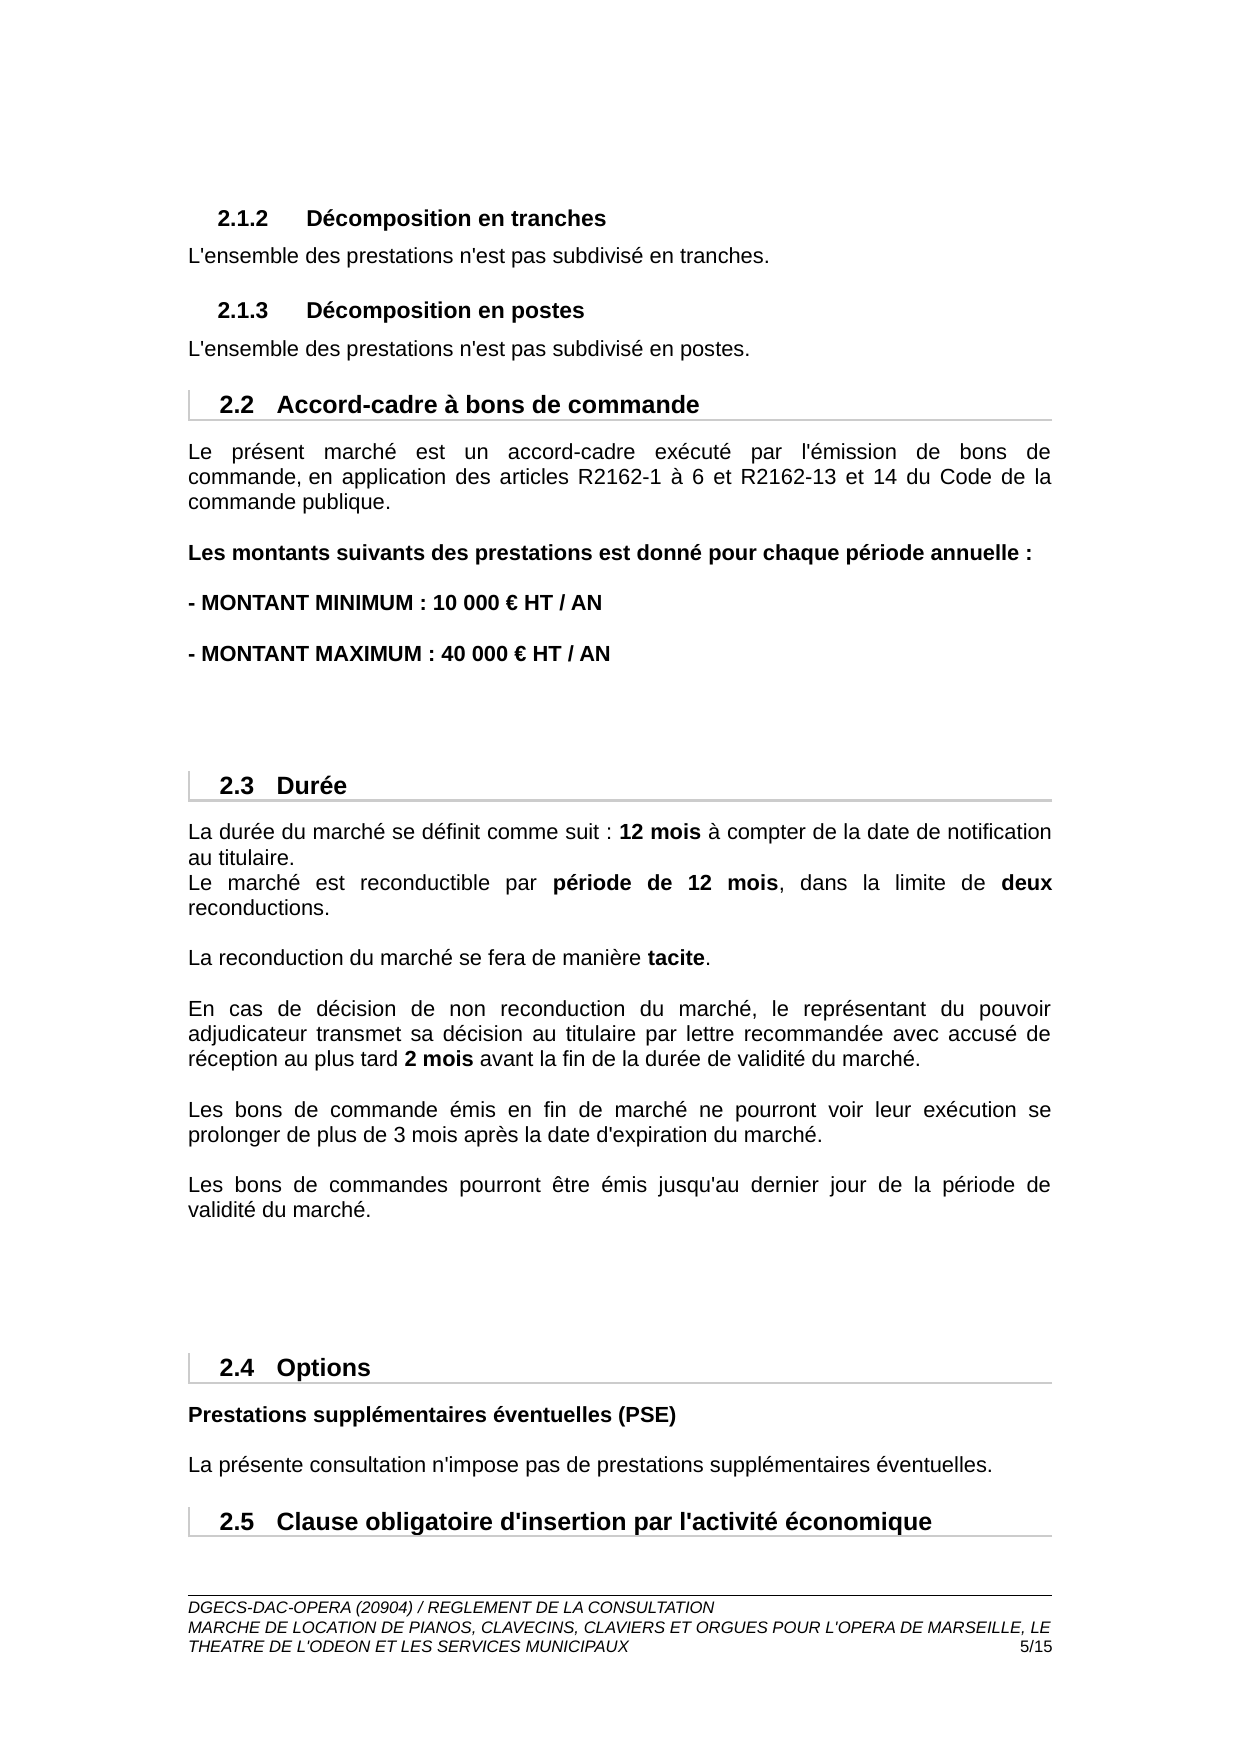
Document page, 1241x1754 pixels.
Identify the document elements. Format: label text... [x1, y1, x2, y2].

text Les bons de commande émis en fin de marché ne pourront voir leur exécution se prolonger de plus de 3 mois après la date d'expiration du marché. [188, 1097, 1052, 1147]
text L'ensemble des prestations n'est pas subdivisé en postes. [188, 336, 1052, 361]
subtitle Accord-cadre à bons de commande [190, 390, 1052, 419]
text Les montants suivants des prestations est donné pour chaque période annuelle : [188, 539, 1052, 565]
text - MONTANT MINIMUM : 10 000 € HT / AN [188, 590, 1052, 615]
subtitle Décomposition en postes [188, 297, 1052, 324]
text - MONTANT MAXIMUM : 40 000 € HT / AN [188, 640, 1052, 666]
text Prestations supplémentaires éventuelles (PSE) [188, 1401, 1052, 1427]
text La reconduction du marché se fera de manière tacite. [188, 945, 1052, 971]
subtitle Options [190, 1353, 1052, 1382]
text L'ensemble des prestations n'est pas subdivisé en tranches. [188, 243, 1052, 268]
text Le marché est reconductible par période de 12 mois, dans la limite de deux reconductions. [188, 870, 1052, 920]
text La présente consultation n'impose pas de prestations supplémentaires éventuelles. [188, 1452, 1052, 1477]
text La durée du marché se définit comme suit : 12 mois à compter de la date de notification au titulaire. [188, 819, 1052, 870]
subtitle Décomposition en tranches [188, 204, 1052, 231]
subtitle Clause obligatoire d'insertion par l'activité économique [190, 1507, 1052, 1535]
subtitle Durée [190, 771, 1052, 799]
text Les bons de commandes pourront être émis jusqu'au dernier jour de la période de validité du marché. [188, 1172, 1052, 1223]
text En cas de décision de non reconduction du marché, le représentant du pouvoir adjudicateur transmet sa décision au titulaire par lettre recommandée avec accusé de réception au plus tard 2 mois avant la fin de la durée de validité du marché. [188, 996, 1052, 1071]
text Le présent marché est un accord-cadre exécuté par l'émission de bons de commande, en application des articles R2162-1 à 6 et R2162-13 et 14 du Code de la commande publique. [188, 439, 1052, 514]
